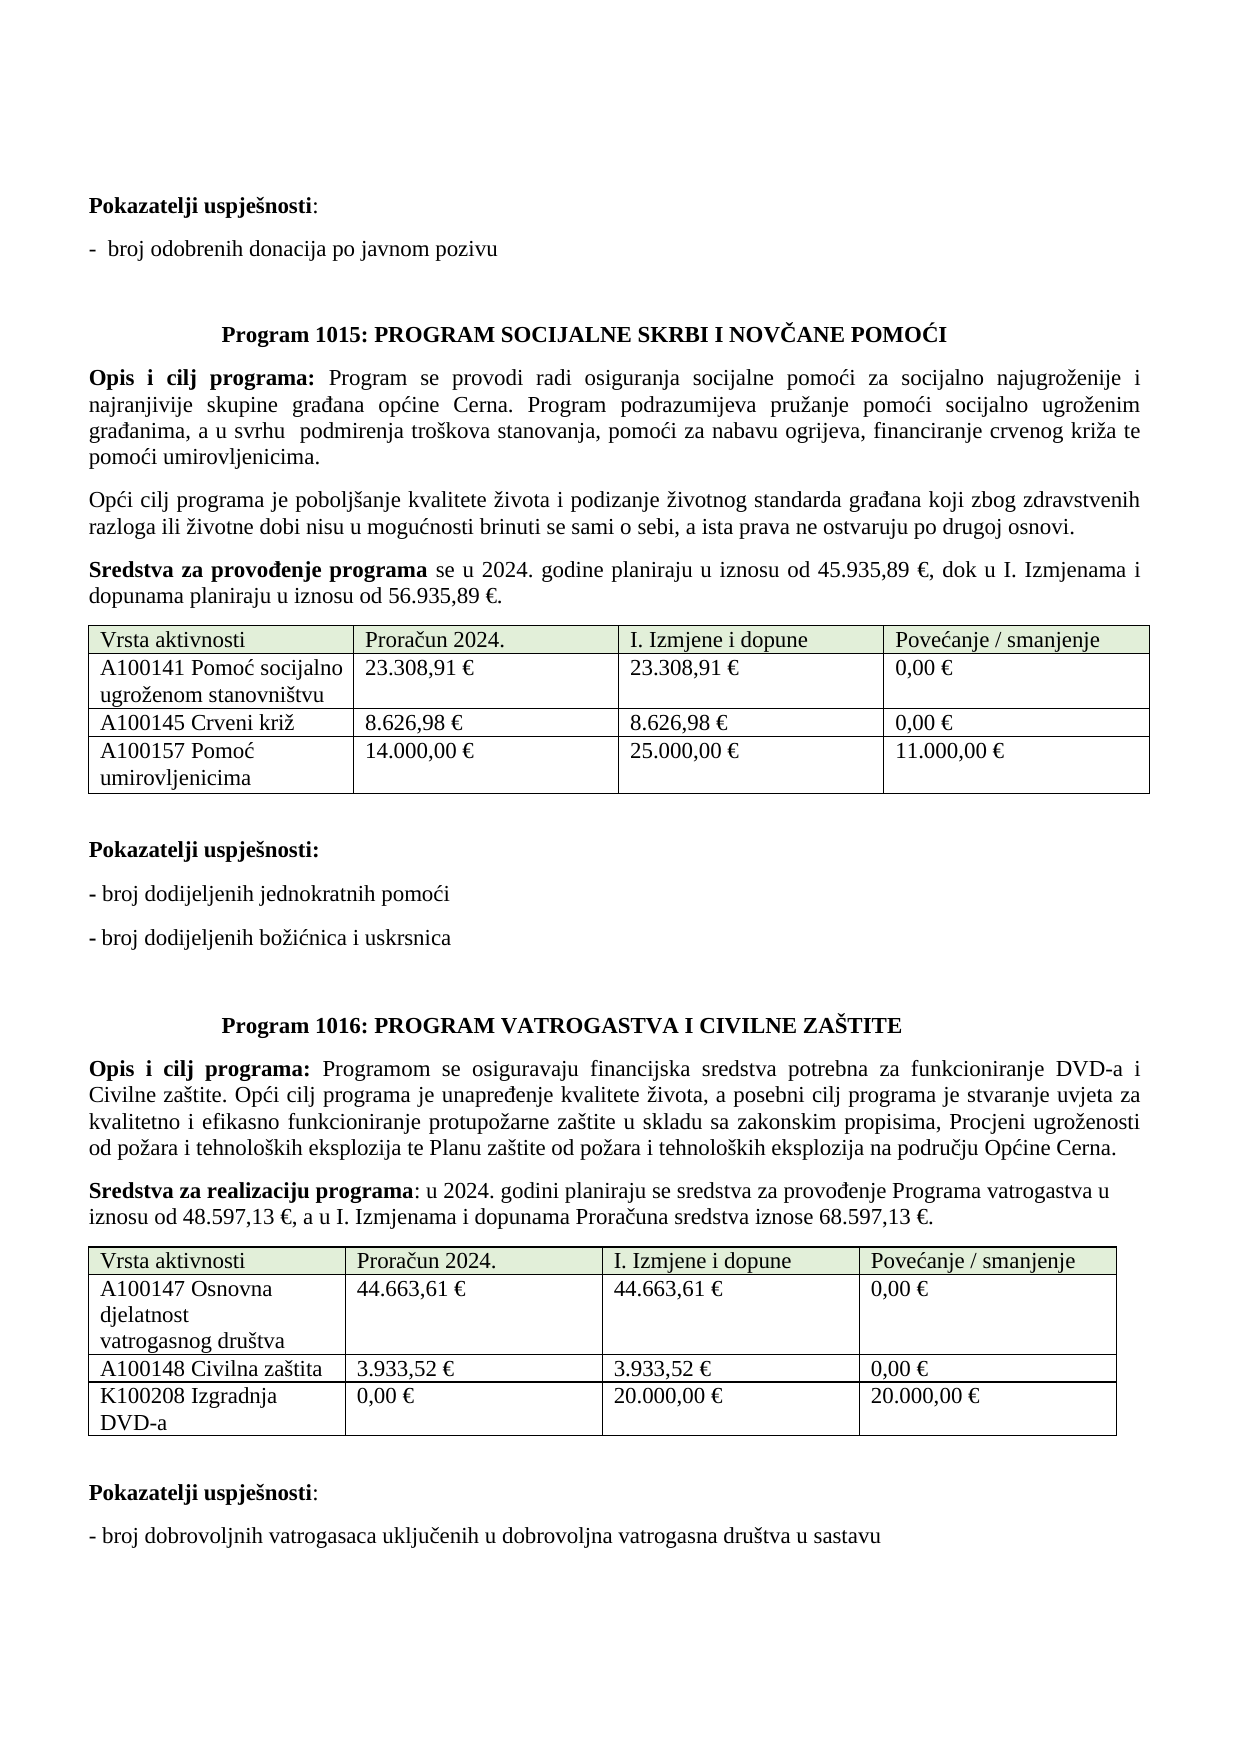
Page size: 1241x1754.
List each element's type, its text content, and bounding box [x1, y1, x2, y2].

table_cell A100141 Pomoć socijalno ugroženom stanovništvu [89, 654, 353, 708]
table_cell 20.000,00 € [603, 1383, 859, 1435]
table_cell 25.000,00 € [619, 737, 883, 792]
table_cell K100208 Izgradnja DVD-a [89, 1383, 345, 1435]
table_header Proračun 2024. [354, 626, 618, 653]
text Opis i cilj programa: Programom se osiguravaju financijska sredstva potrebna za funkcioniranje DVD-a i Civilne zaštite. Opći cilj programa je unapređenje kvalitete života, a posebni cilj programa je stvaranje uvjeta za kvalitetno i efikasno funkcioniranje protupožarne zaštite u skladu sa zakonskim propisima, Procjeni ugroženosti od požara i tehnoloških eksplozija te Planu zaštite od požara i tehnoloških eksplozija na području Općine Cerna. [88, 1055, 1142, 1160]
table_cell 8.626,98 € [619, 709, 883, 736]
table_cell 0,00 € [860, 1355, 1116, 1381]
text Sredstva za realizaciju programa: u 2024. godini planiraju se sredstva za provođenje Programa vatrogastva u iznosu od 48.597,13 €, a u I. Izmjenama i dopunama Proračuna sredstva iznose 68.597,13 €. [88, 1177, 1142, 1230]
text - broj odobrenih donacija po javnom pozivu [88, 235, 1142, 262]
text Sredstva za provođenje programa se u 2024. godine planiraju u iznosu od 45.935,89 €, dok u I. Izmjenama i dopunama planiraju u iznosu od 56.935,89 €. [88, 556, 1142, 608]
text - broj dobrovoljnih vatrogasaca uključenih u dobrovoljna vatrogasna društva u sastavu [88, 1522, 1142, 1548]
table_header Povećanje / smanjenje [884, 626, 1149, 653]
table_header I. Izmjene i dopune [603, 1248, 859, 1274]
table_cell 14.000,00 € [354, 737, 618, 792]
text Pokazatelji uspješnosti: [88, 1479, 1142, 1506]
table_cell 20.000,00 € [860, 1383, 1116, 1435]
table_cell 8.626,98 € [354, 709, 618, 736]
table_cell 0,00 € [860, 1275, 1116, 1354]
table_header Vrsta aktivnosti [89, 1248, 345, 1274]
table_header Povećanje / smanjenje [860, 1248, 1116, 1274]
table_cell 0,00 € [884, 654, 1149, 708]
text Pokazatelji uspješnosti: [88, 192, 1142, 219]
table_cell A100145 Crveni križ [89, 709, 353, 736]
text - broj dodijeljenih božićnica i uskrsnica [88, 923, 1142, 951]
text Program 1015: PROGRAM SOCIJALNE SKRBI I NOVČANE POMOĆI [88, 321, 1142, 348]
table_cell 23.308,91 € [354, 654, 618, 708]
table_cell 0,00 € [884, 709, 1149, 736]
text Program 1016: PROGRAM VATROGASTVA I CIVILNE ZAŠTITE [88, 1012, 1142, 1038]
table_cell 3.933,52 € [346, 1355, 602, 1381]
text Opis i cilj programa: Program se provodi radi osiguranja socijalne pomoći za socijalno najugroženije i najranjivije skupine građana općine Cerna. Program podrazumijeva pružanje pomoći socijalno ugroženim građanima, a u svrhu podmirenja troškova stanovanja, pomoći za nabavu ogrijeva, financiranje crvenog križa te pomoći umirovljenicima. [88, 364, 1142, 470]
table_cell 11.000,00 € [884, 737, 1149, 792]
text Pokazatelji uspješnosti: [88, 837, 1142, 863]
table_cell A100157 Pomoć umirovljenicima [89, 737, 353, 792]
table_cell A100147 Osnovna djelatnost vatrogasnog društva [89, 1275, 345, 1354]
table_cell 44.663,61 € [346, 1275, 602, 1354]
table_cell 44.663,61 € [603, 1275, 859, 1354]
table_header Proračun 2024. [346, 1248, 602, 1274]
text Opći cilj programa je poboljšanje kvalitete života i podizanje životnog standarda građana koji zbog zdravstvenih razloga ili životne dobi nisu u mogućnosti brinuti se sami o sebi, a ista prava ne ostvaruju po drugoj osnovi. [88, 486, 1142, 539]
table_cell 23.308,91 € [619, 654, 883, 708]
table_cell 0,00 € [346, 1383, 602, 1435]
table_cell A100148 Civilna zaštita [89, 1355, 345, 1381]
table_header I. Izmjene i dopune [619, 626, 883, 653]
text - broj dodijeljenih jednokratnih pomoći [88, 879, 1142, 906]
table_header Vrsta aktivnosti [89, 626, 353, 653]
table_cell 3.933,52 € [603, 1355, 859, 1381]
